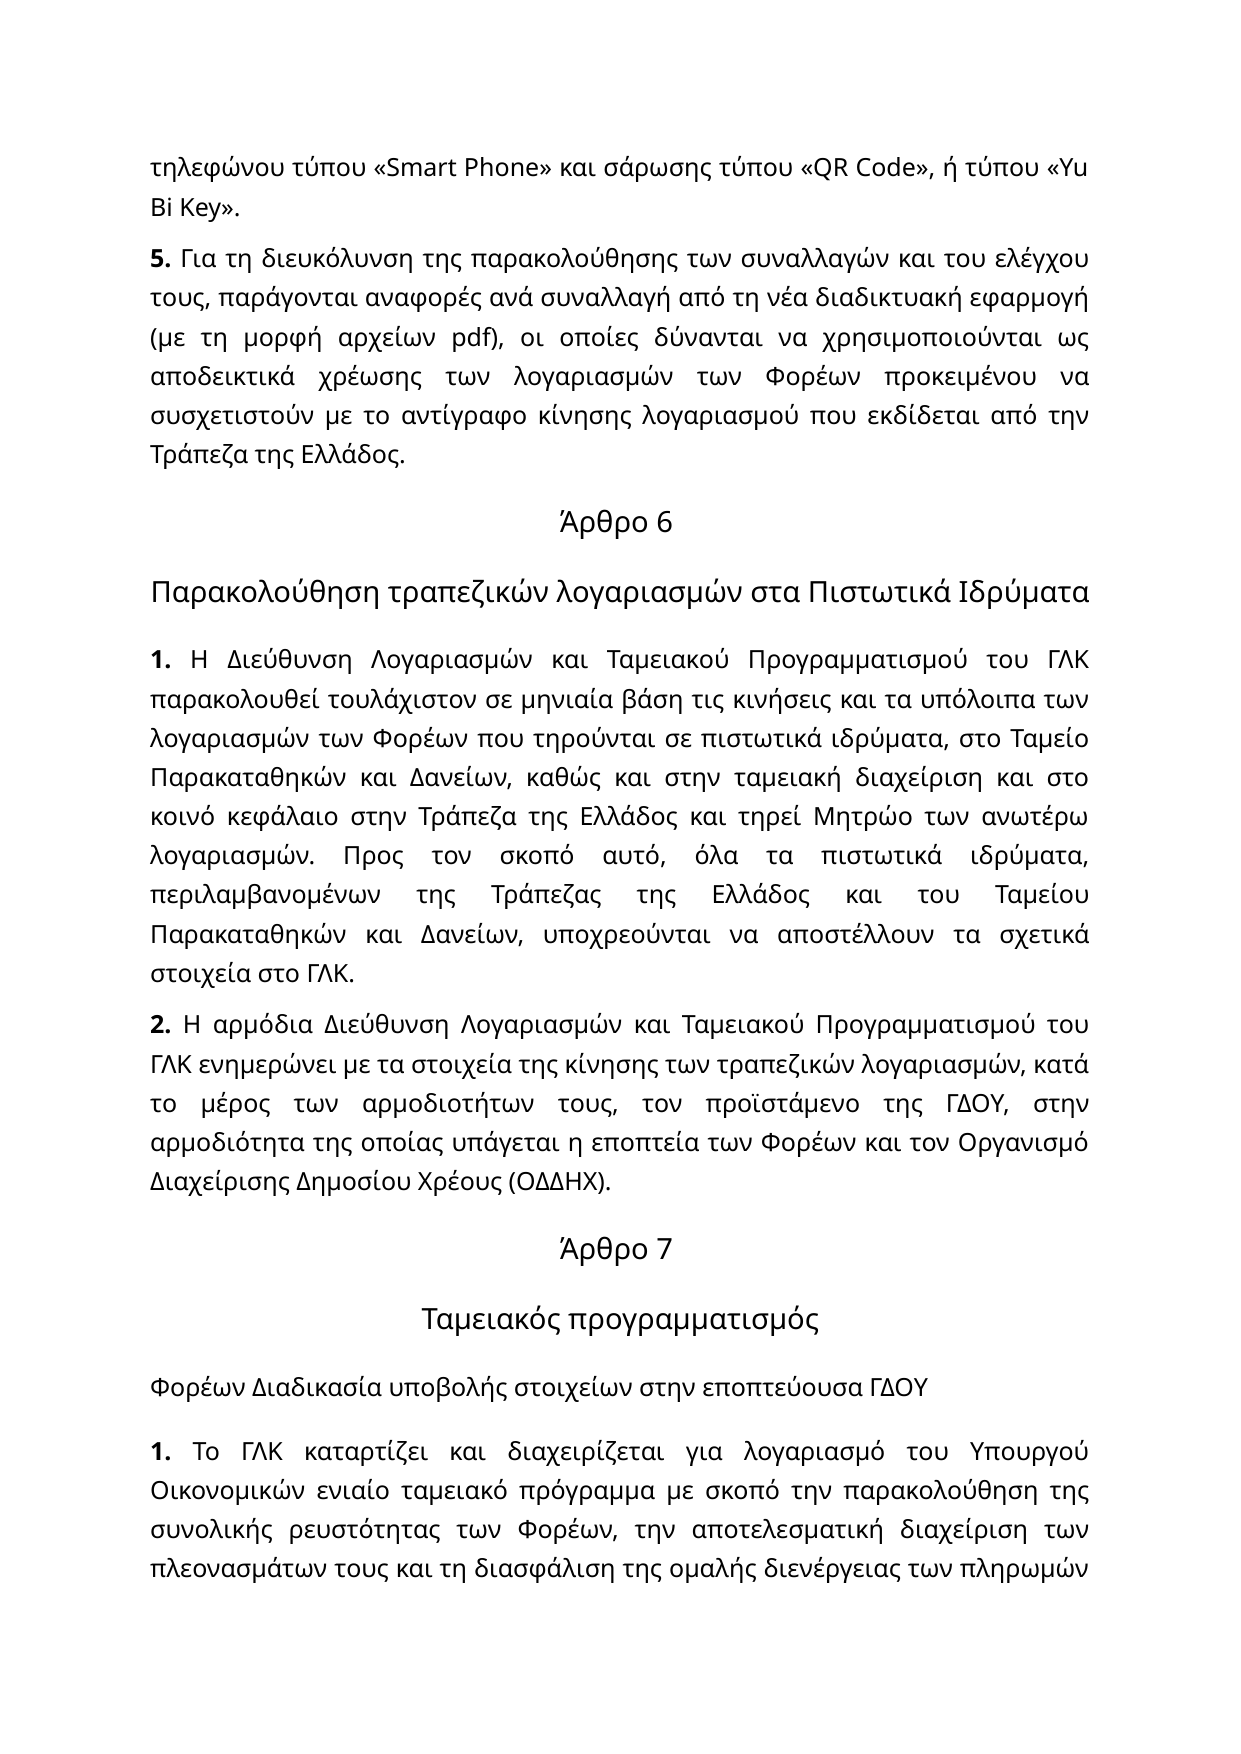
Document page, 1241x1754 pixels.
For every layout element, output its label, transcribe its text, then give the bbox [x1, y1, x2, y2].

subtitle Άρθρο 6 [150, 501, 1090, 541]
subtitle Ταμειακός προγραμματισμός [150, 1298, 1090, 1338]
text 1. Η Διεύθυνση Λογαριασμών και Ταμειακού Προγραμματισμού του ΓΛΚ παρακολουθεί τουλάχιστον σε μηνιαία βάση τις κινήσεις και τα υπόλοιπα των λογαριασμών των Φορέων που τηρούνται σε πιστωτικά ιδρύματα, στο Ταμείο Παρακαταθηκών και Δανείων, καθώς και στην ταμειακή διαχείριση και στο κοινό κεφάλαιο στην Τράπεζα της Ελλάδος και τηρεί Μητρώο των ανωτέρω λογαριασμών. Προς τον σκοπό αυτό, όλα τα πιστωτικά ιδρύματα, περιλαμβανομένων της Τράπεζας της Ελλάδος και του Ταμείου Παρακαταθηκών και Δανείων, υποχρεούνται να αποστέλλουν τα σχετικά στοιχεία στο ΓΛΚ. [150, 642, 1090, 989]
text 2. Η αρμόδια Διεύθυνση Λογαριασμών και Ταμειακού Προγραμματισμού του ΓΛΚ ενημερώνει με τα στοιχεία της κίνησης των τραπεζικών λογαριασμών, κατά το μέρος των αρμοδιοτήτων τους, τον προϊστάμενο της ΓΔΟΥ, στην αρμοδιότητα της οποίας υπάγεται η εποπτεία των Φορέων και τον Οργανισμό Διαχείρισης Δημοσίου Χρέους (ΟΔΔΗΧ). [150, 1007, 1090, 1198]
text τηλεφώνου τύπου «Smart Phone» και σάρωσης τύπου «QR Code», ή τύπου «Yu Bi Key». [150, 150, 1090, 223]
subtitle Άρθρο 7 [150, 1228, 1090, 1268]
subtitle Παρακολούθηση τραπεζικών λογαριασμών στα Πιστωτικά Ιδρύματα [150, 571, 1090, 611]
text Φορέων Διαδικασία υποβολής στοιχείων στην εποπτεύουσα ΓΔΟΥ [150, 1369, 1090, 1403]
text 5. Για τη διευκόλυνση της παρακολούθησης των συναλλαγών και του ελέγχου τους, παράγονται αναφορές ανά συναλλαγή από τη νέα διαδικτυακή εφαρμογή (με τη μορφή αρχείων pdf), οι οποίες δύνανται να χρησιμοποιούνται ως αποδεικτικά χρέωσης των λογαριασμών των Φορέων προκειμένου να συσχετιστούν με το αντίγραφο κίνησης λογαριασμού που εκδίδεται από την Τράπεζα της Ελλάδος. [150, 241, 1090, 471]
text 1. Το ΓΛΚ καταρτίζει και διαχειρίζεται για λογαριασμό του Υπουργού Οικονομικών ενιαίο ταμειακό πρόγραμμα με σκοπό την παρακολούθηση της συνολικής ρευστότητας των Φορέων, την αποτελεσματική διαχείριση των πλεονασμάτων τους και τη διασφάλιση της ομαλής διενέργειας των πληρωμών [150, 1433, 1090, 1585]
